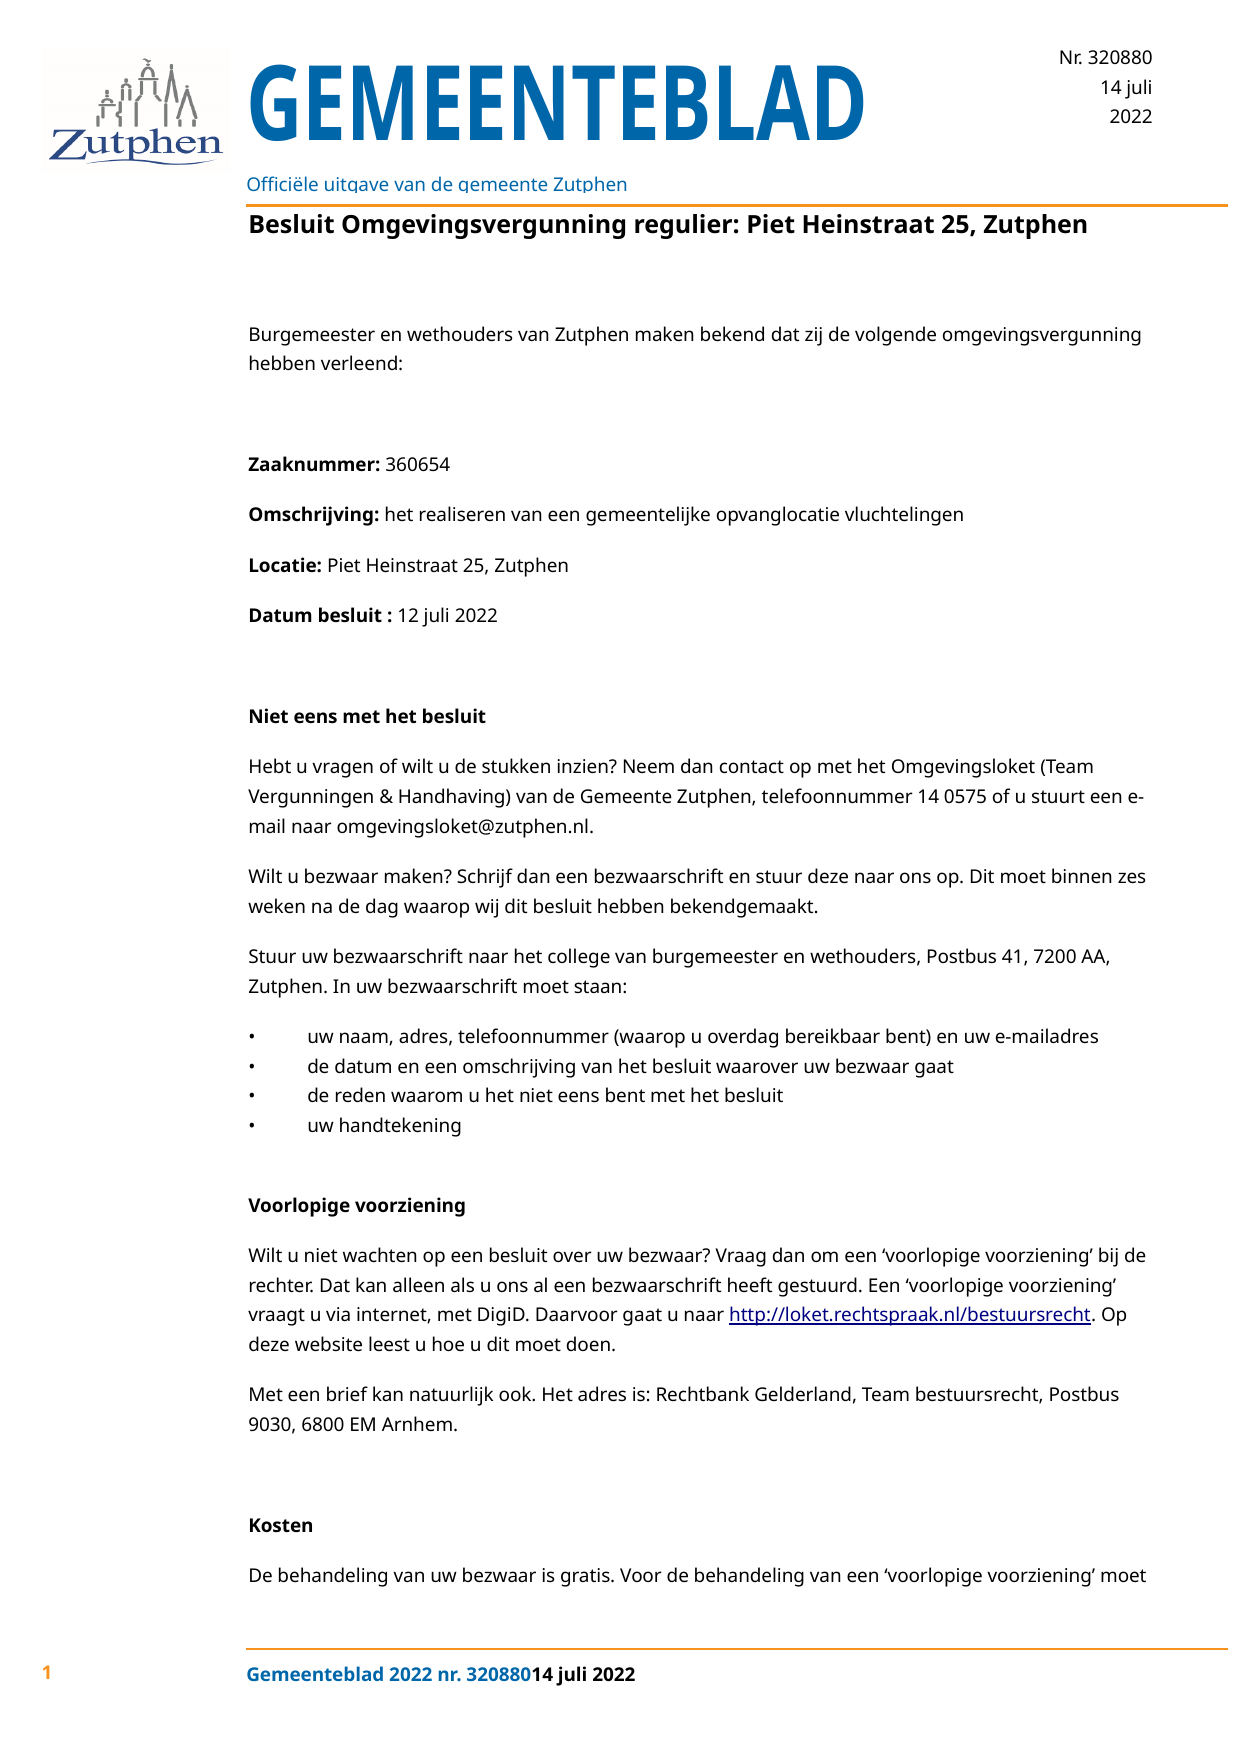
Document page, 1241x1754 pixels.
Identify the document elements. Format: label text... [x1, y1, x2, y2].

text De behandeling van uw bezwaar is gratis. Voor de behandeling van een ‘voorlopige voorziening’ moet [248, 1562, 1152, 1588]
text Besluit Omgevingsvergunning regulier: Piet Heinstraat 25, Zutphen [248, 207, 1152, 241]
text Zaaknummer: 360654 [248, 451, 1152, 477]
text Met een brief kan natuurlijk ook. Het adres is: Rechtbank Gelderland, Team bestuursrecht, Postbus 9030, 6800 EM Arnhem. [248, 1382, 1152, 1437]
list de reden waarom u het niet eens bent met het besluit [248, 1082, 1152, 1108]
text Burgemeester en wethouders van Zutphen maken bekend dat zij de volgende omgevingsvergunning hebben verleend: [248, 321, 1152, 376]
picture [41, 47, 231, 172]
text Wilt u niet wachten op een besluit over uw bezwaar? Vraag dan om een ‘voorlopige voorziening’ bij de rechter. Dat kan alleen als u ons al een bezwaarschrift heeft gestuurd. Een ‘voorlopige voorziening’ vraagt u via internet, met DigiD. Daarvoor gaat u naar http://loket.rechtspraak.nl/bestuursrecht. Op deze website leest u hoe u dit moet doen. [248, 1242, 1152, 1357]
text Hebt u vragen of wilt u de stukken inzien? Neem dan contact op met het Omgevingsloket (Team Vergunningen & Handhaving) van de Gemeente Zutphen, telefoonnummer 14 0575 of u stuurt een e-mail naar omgevingsloket@zutphen.nl. [248, 754, 1152, 838]
text Voorlopige voorziening [248, 1192, 1152, 1218]
list uw handtekening [248, 1112, 1152, 1138]
text Omschrijving: het realiseren van een gemeentelijke opvanglocatie vluchtelingen [248, 502, 1152, 527]
list de datum en een omschrijving van het besluit waarover uw bezwaar gaat [248, 1053, 1152, 1078]
text Niet eens met het besluit [248, 703, 1152, 729]
text Stuur uw bezwaarschrift naar het college van burgemeester en wethouders, Postbus 41, 7200 AA, Zutphen. In uw bezwaarschrift moet staan: [248, 943, 1152, 998]
text Wilt u bezwaar maken? Schrijf dan een bezwaarschrift en stuur deze naar ons op. Dit moet binnen zes weken na de dag waarop wij dit besluit hebben bekendgemaakt. [248, 863, 1152, 918]
text Locatie: Piet Heinstraat 25, Zutphen [248, 552, 1152, 578]
text Kosten [248, 1512, 1152, 1538]
text Datum besluit : 12 juli 2022 [248, 602, 1152, 628]
list uw naam, adres, telefoonnummer (waarop u overdag bereikbaar bent) en uw e-mailadres [248, 1023, 1152, 1049]
